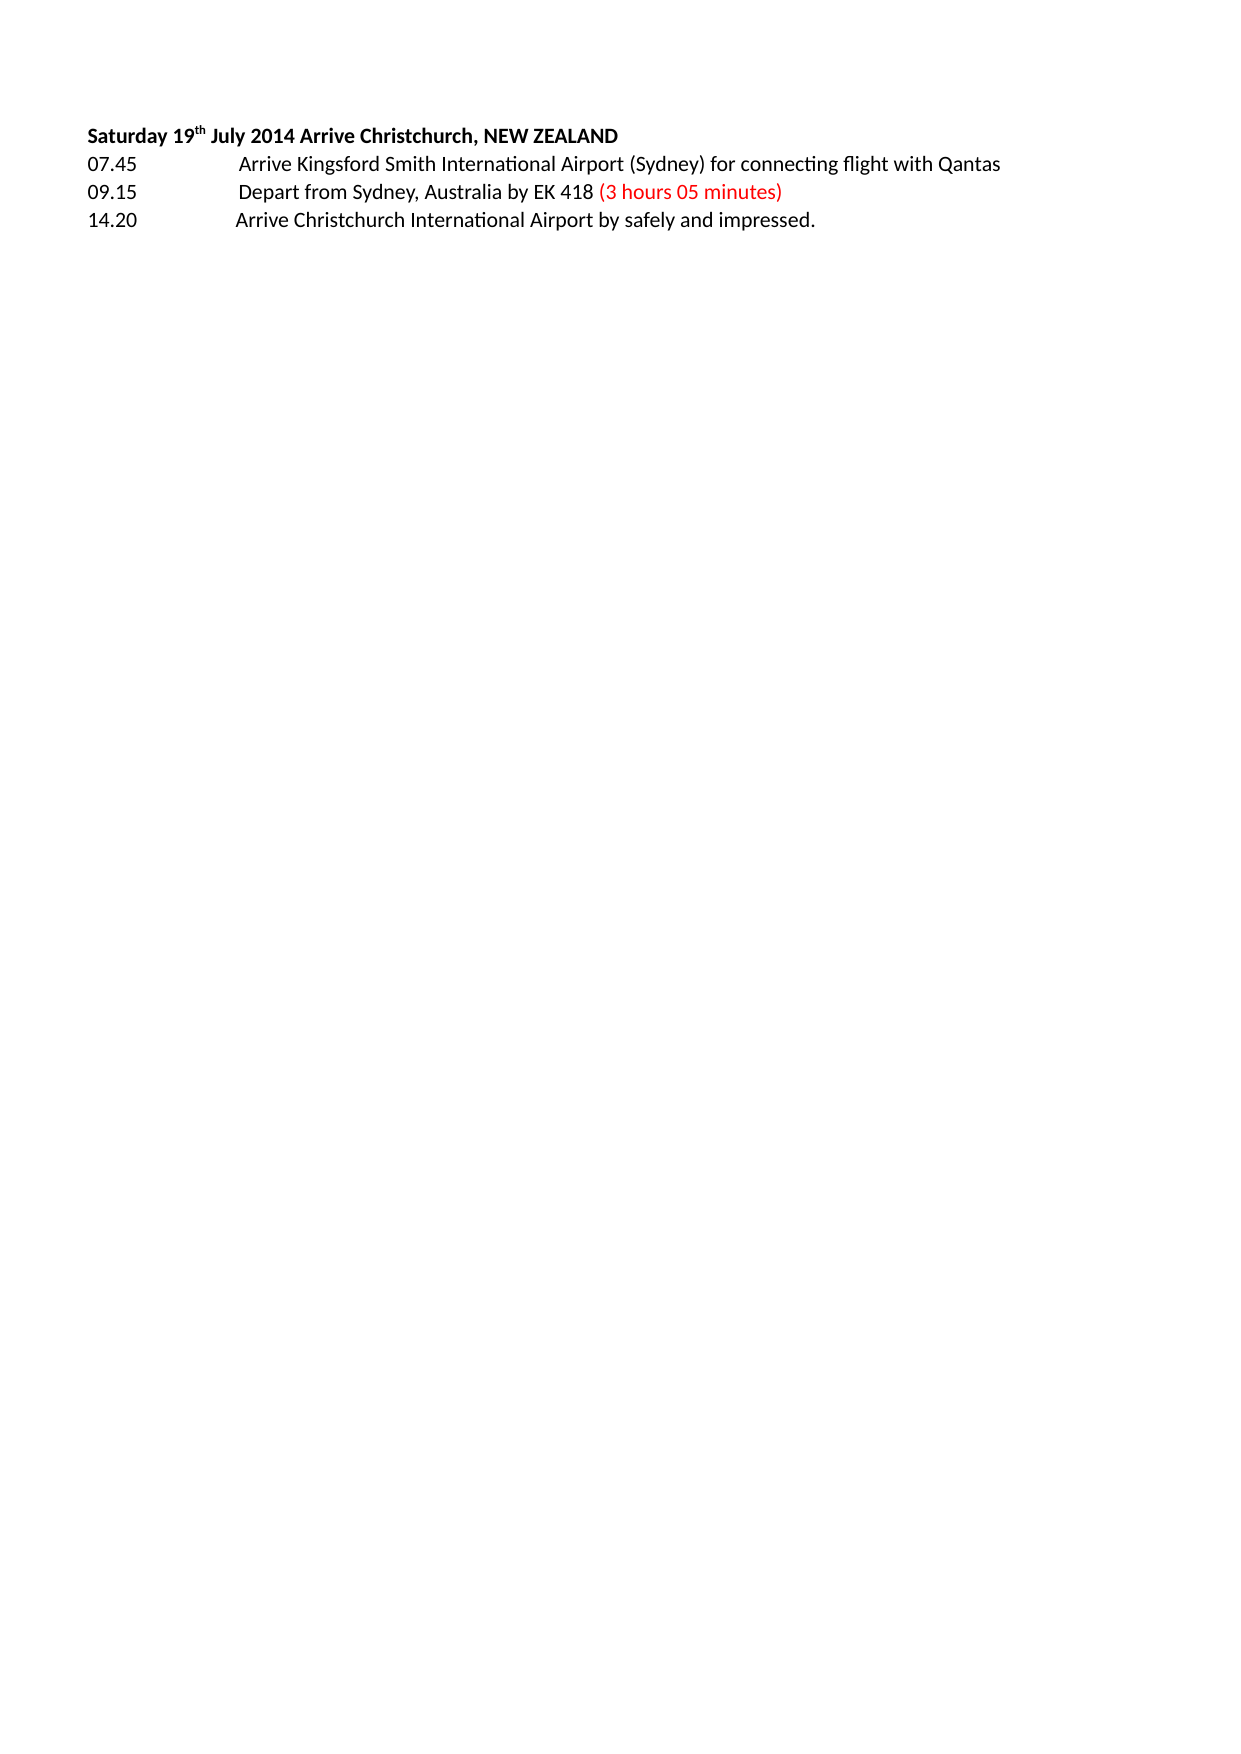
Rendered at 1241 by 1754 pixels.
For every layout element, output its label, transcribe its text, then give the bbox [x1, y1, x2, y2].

subtitle Saturday 19th July 2014 Arrive Christchurch, NEW ZEALAND [87, 122, 1117, 149]
text 14.20 Arrive Christchurch International Airport by safely and impressed. [87, 206, 1117, 233]
text 07.45 Arrive Kingsford Smith International Airport (Sydney) for connecting flight with Qantas [87, 150, 1117, 177]
text 09.15 Depart from Sydney, Australia by EK 418 (3 hours 05 minutes) [87, 178, 1117, 205]
